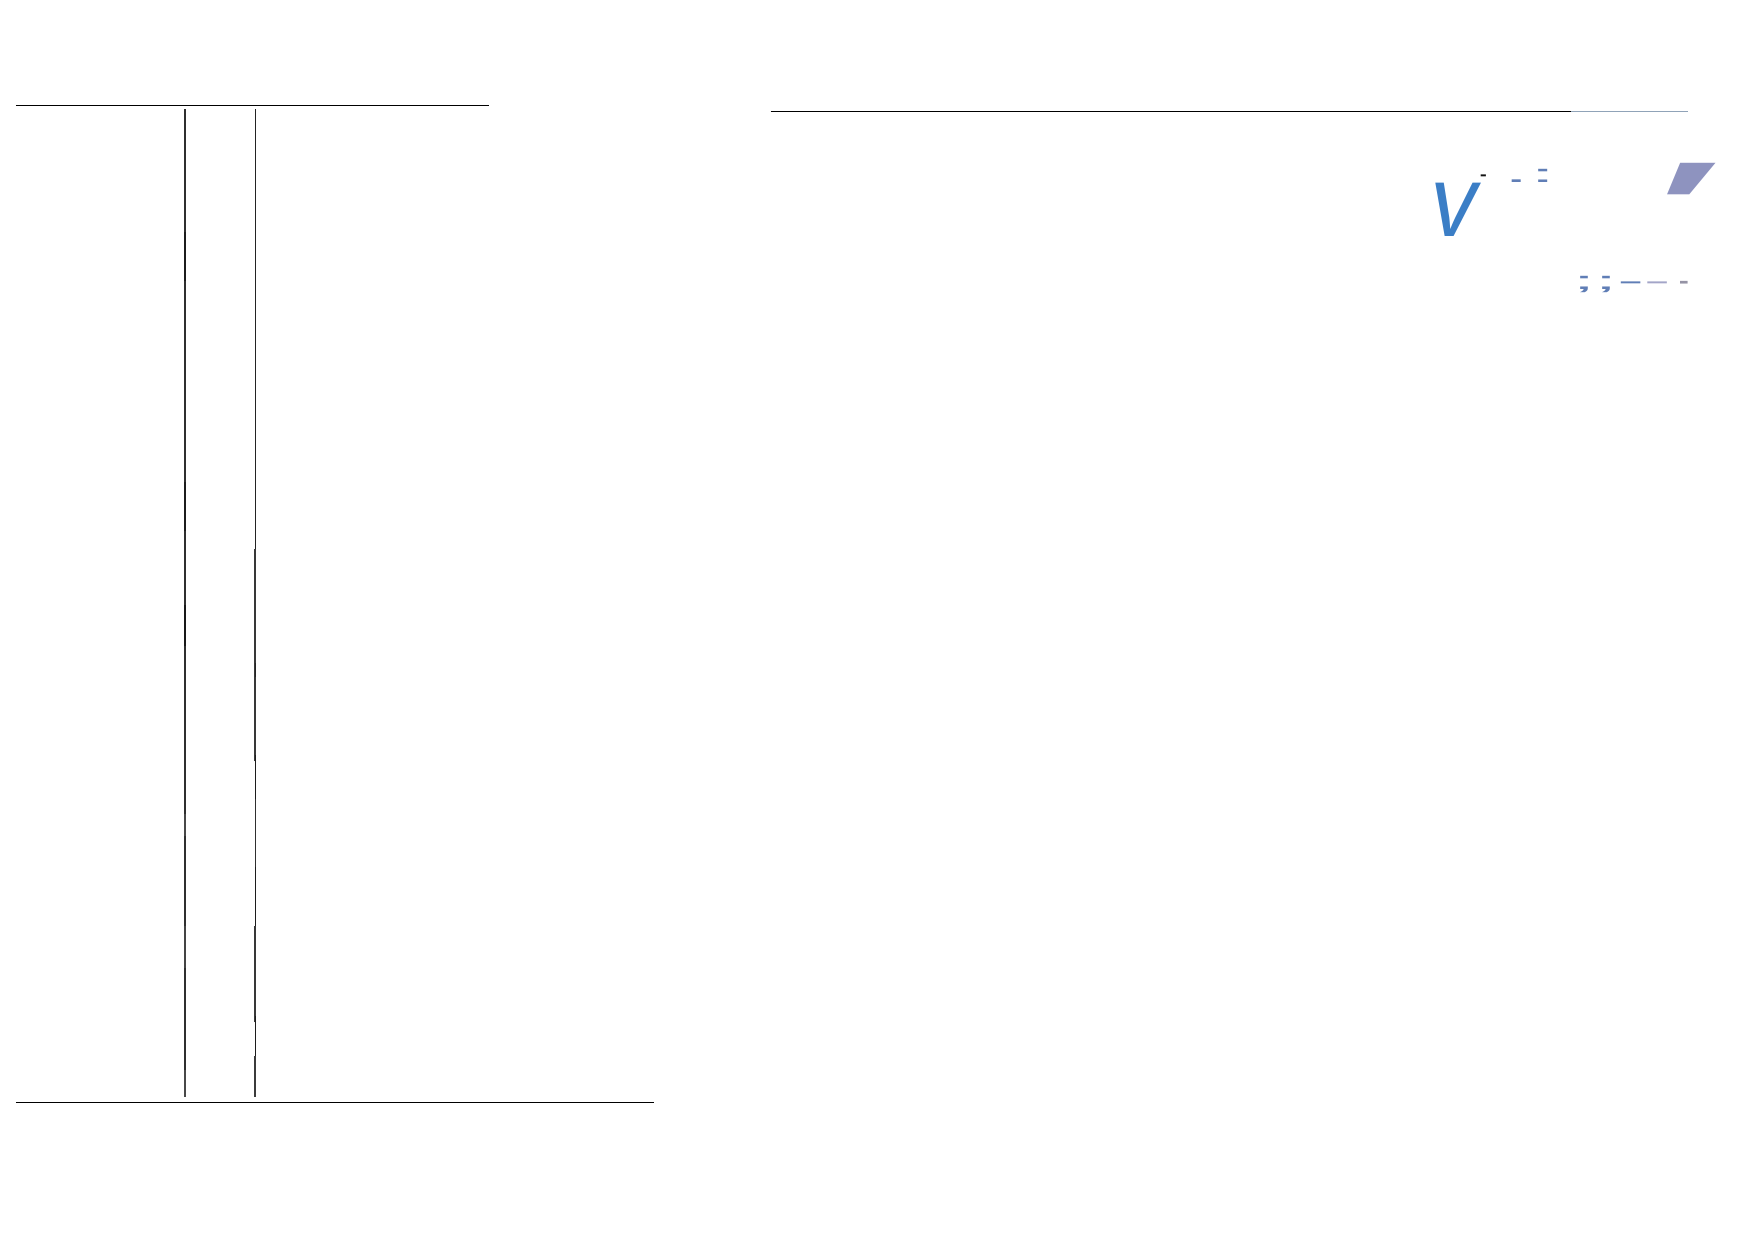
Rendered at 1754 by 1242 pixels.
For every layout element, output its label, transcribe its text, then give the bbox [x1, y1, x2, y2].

text v- .: [8, 98, 1560, 266]
text ';;--· [1573, 98, 1716, 295]
